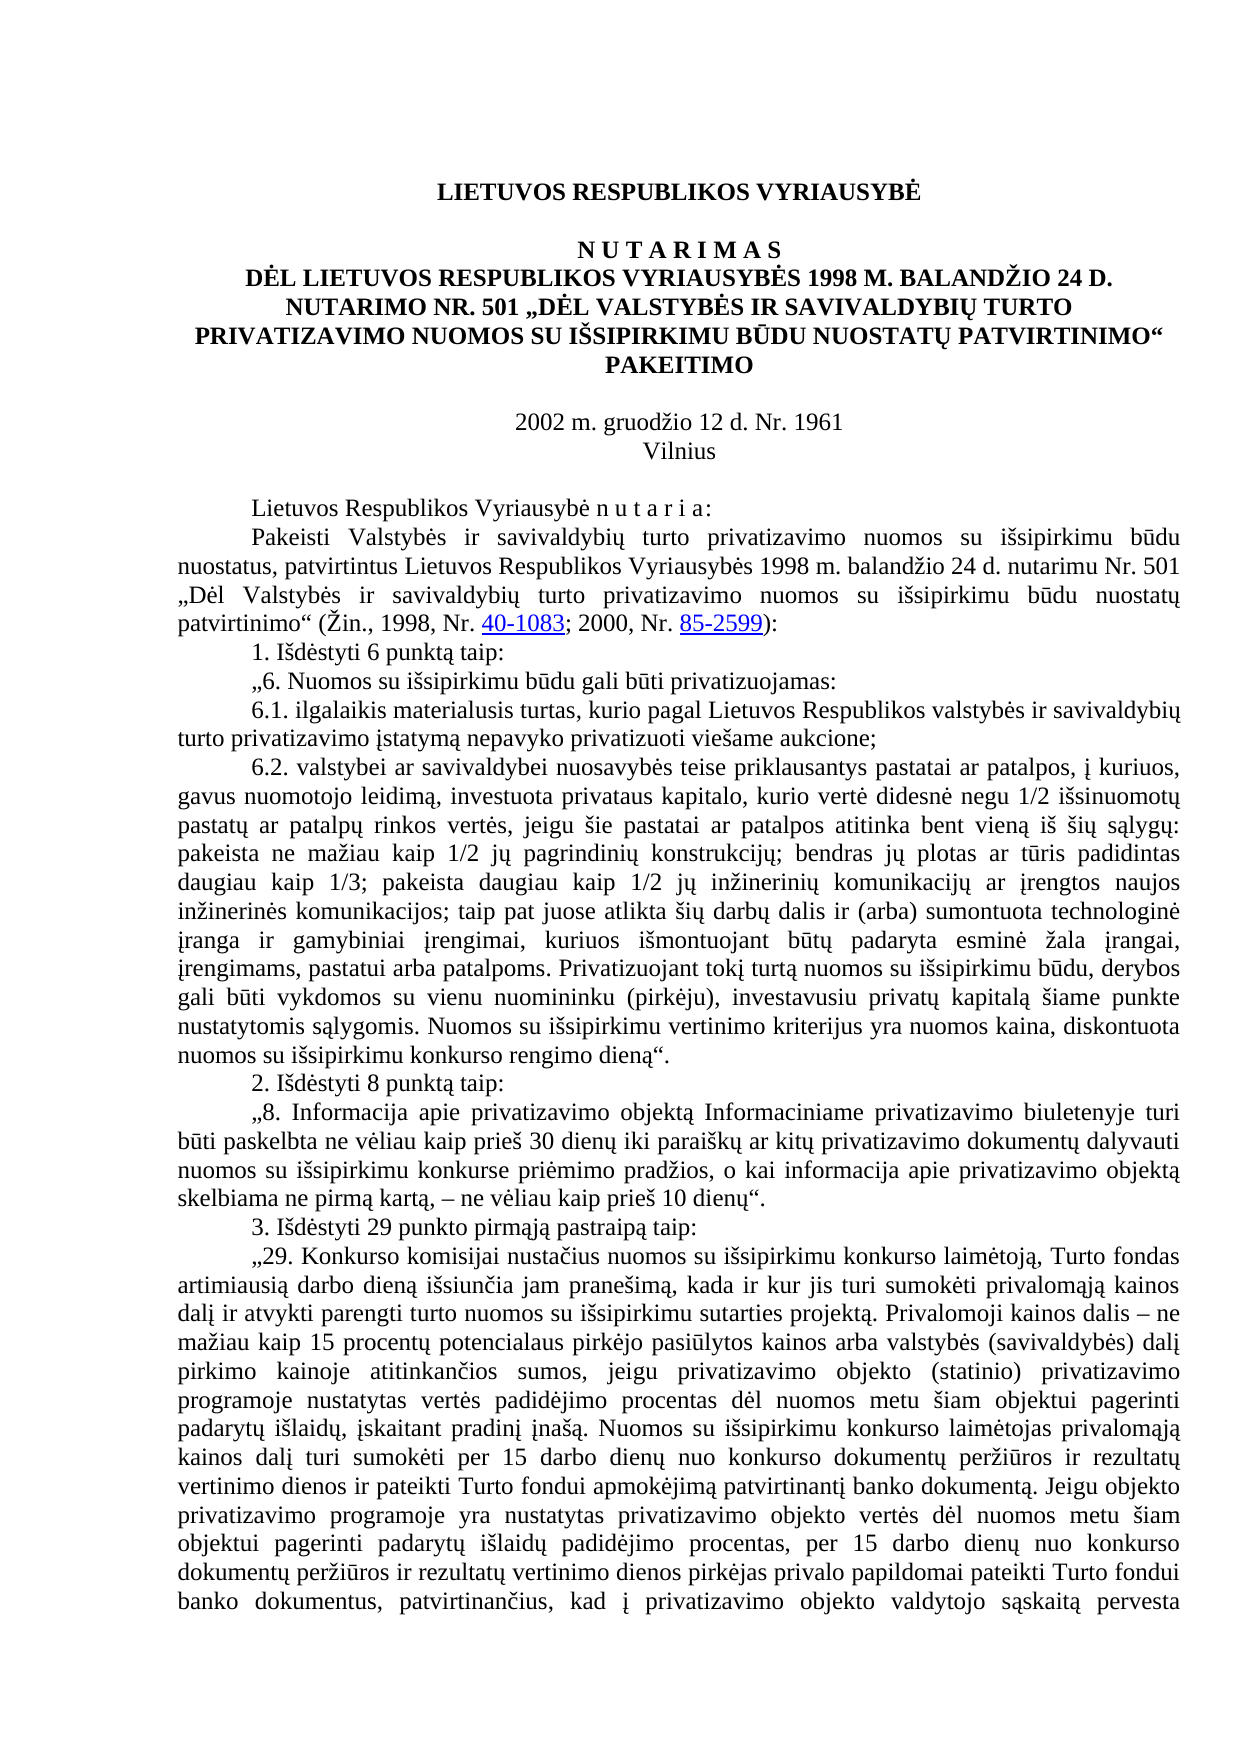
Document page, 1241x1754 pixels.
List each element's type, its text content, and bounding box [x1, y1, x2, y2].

text N U T A R I M A S [177, 235, 1181, 263]
text 1. Išdėstyti 6 punktą taip: [177, 637, 1181, 666]
text 3. Išdėstyti 29 punkto pirmąją pastraipą taip: [177, 1212, 1181, 1241]
text Pakeisti Valstybės ir savivaldybių turto privatizavimo nuomos su išsipirkimu būdu nuostatus, patvirtintus Lietuvos Respublikos Vyriausybės 1998 m. balandžio 24 d. nutarimu Nr. 501 „Dėl Valstybės ir savivaldybių turto privatizavimo nuomos su išsipirkimu būdu nuostatų patvirtinimo“ (Žin., 1998, Nr. 40-1083; 2000, Nr. 85-2599): [177, 522, 1181, 637]
text „8. Informacija apie privatizavimo objektą Informaciniame privatizavimo biuletenyje turi būti paskelbta ne vėliau kaip prieš 30 dienų iki paraiškų ar kitų privatizavimo dokumentų dalyvauti nuomos su išsipirkimu konkurse priėmimo pradžios, o kai informacija apie privatizavimo objektą skelbiama ne pirmą kartą, – ne vėliau kaip prieš 10 dienų“. [177, 1097, 1181, 1212]
text LIETUVOS RESPUBLIKOS VYRIAUSYBĖ [177, 177, 1181, 206]
text 2. Išdėstyti 8 punktą taip: [177, 1068, 1181, 1097]
text „6. Nuomos su išsipirkimu būdu gali būti privatizuojamas: [177, 666, 1181, 695]
text 6.2. valstybei ar savivaldybei nuosavybės teise priklausantys pastatai ar patalpos, į kuriuos, gavus nuomotojo leidimą, investuota privataus kapitalo, kurio vertė didesnė negu 1/2 išsinuomotų pastatų ar patalpų rinkos vertės, jeigu šie pastatai ar patalpos atitinka bent vieną iš šių sąlygų: pakeista ne mažiau kaip 1/2 jų pagrindinių konstrukcijų; bendras jų plotas ar tūris padidintas daugiau kaip 1/3; pakeista daugiau kaip 1/2 jų inžinerinių komunikacijų ar įrengtos naujos inžinerinės komunikacijos; taip pat juose atlikta šių darbų dalis ir (arba) sumontuota technologinė įranga ir gamybiniai įrengimai, kuriuos išmontuojant būtų padaryta esminė žala įrangai, įrengimams, pastatui arba patalpoms. Privatizuojant tokį turtą nuomos su išsipirkimu būdu, derybos gali būti vykdomos su vienu nuomininku (pirkėju), investavusiu privatų kapitalą šiame punkte nustatytomis sąlygomis. Nuomos su išsipirkimu vertinimo kriterijus yra nuomos kaina, diskontuota nuomos su išsipirkimu konkurso rengimo dieną“. [177, 752, 1181, 1068]
text Vilnius [177, 436, 1181, 465]
text 2002 m. gruodžio 12 d. Nr. 1961 [177, 407, 1181, 436]
text 6.1. ilgalaikis materialusis turtas, kurio pagal Lietuvos Respublikos valstybės ir savivaldybių turto privatizavimo įstatymą nepavyko privatizuoti viešame aukcione; [177, 695, 1181, 752]
text DĖL LIETUVOS RESPUBLIKOS VYRIAUSYBĖS 1998 M. BALANDŽIO 24 D. NUTARIMO NR. 501 „DĖL VALSTYBĖS IR SAVIVALDYBIŲ TURTO PRIVATIZAVIMO NUOMOS SU IŠSIPIRKIMU BŪDU NUOSTATŲ PATVIRTINIMO“ PAKEITIMO [177, 263, 1181, 378]
text Lietuvos Respublikos Vyriausybė nutaria: [177, 493, 1181, 522]
text „29. Konkurso komisijai nustačius nuomos su išsipirkimu konkurso laimėtoją, Turto fondas artimiausią darbo dieną išsiunčia jam pranešimą, kada ir kur jis turi sumokėti privalomąją kainos dalį ir atvykti parengti turto nuomos su išsipirkimu sutarties projektą. Privalomoji kainos dalis – ne mažiau kaip 15 procentų potencialaus pirkėjo pasiūlytos kainos arba valstybės (savivaldybės) dalį pirkimo kainoje atitinkančios sumos, jeigu privatizavimo objekto (statinio) privatizavimo programoje nustatytas vertės padidėjimo procentas dėl nuomos metu šiam objektui pagerinti padarytų išlaidų, įskaitant pradinį įnašą. Nuomos su išsipirkimu konkurso laimėtojas privalomąją kainos dalį turi sumokėti per 15 darbo dienų nuo konkurso dokumentų peržiūros ir rezultatų vertinimo dienos ir pateikti Turto fondui apmokėjimą patvirtinantį banko dokumentą. Jeigu objekto privatizavimo programoje yra nustatytas privatizavimo objekto vertės dėl nuomos metu šiam objektui pagerinti padarytų išlaidų padidėjimo procentas, per 15 darbo dienų nuo konkurso dokumentų peržiūros ir rezultatų vertinimo dienos pirkėjas privalo papildomai pateikti Turto fondui banko dokumentus, patvirtinančius, kad į privatizavimo objekto valdytojo sąskaitą pervesta [177, 1241, 1181, 1615]
